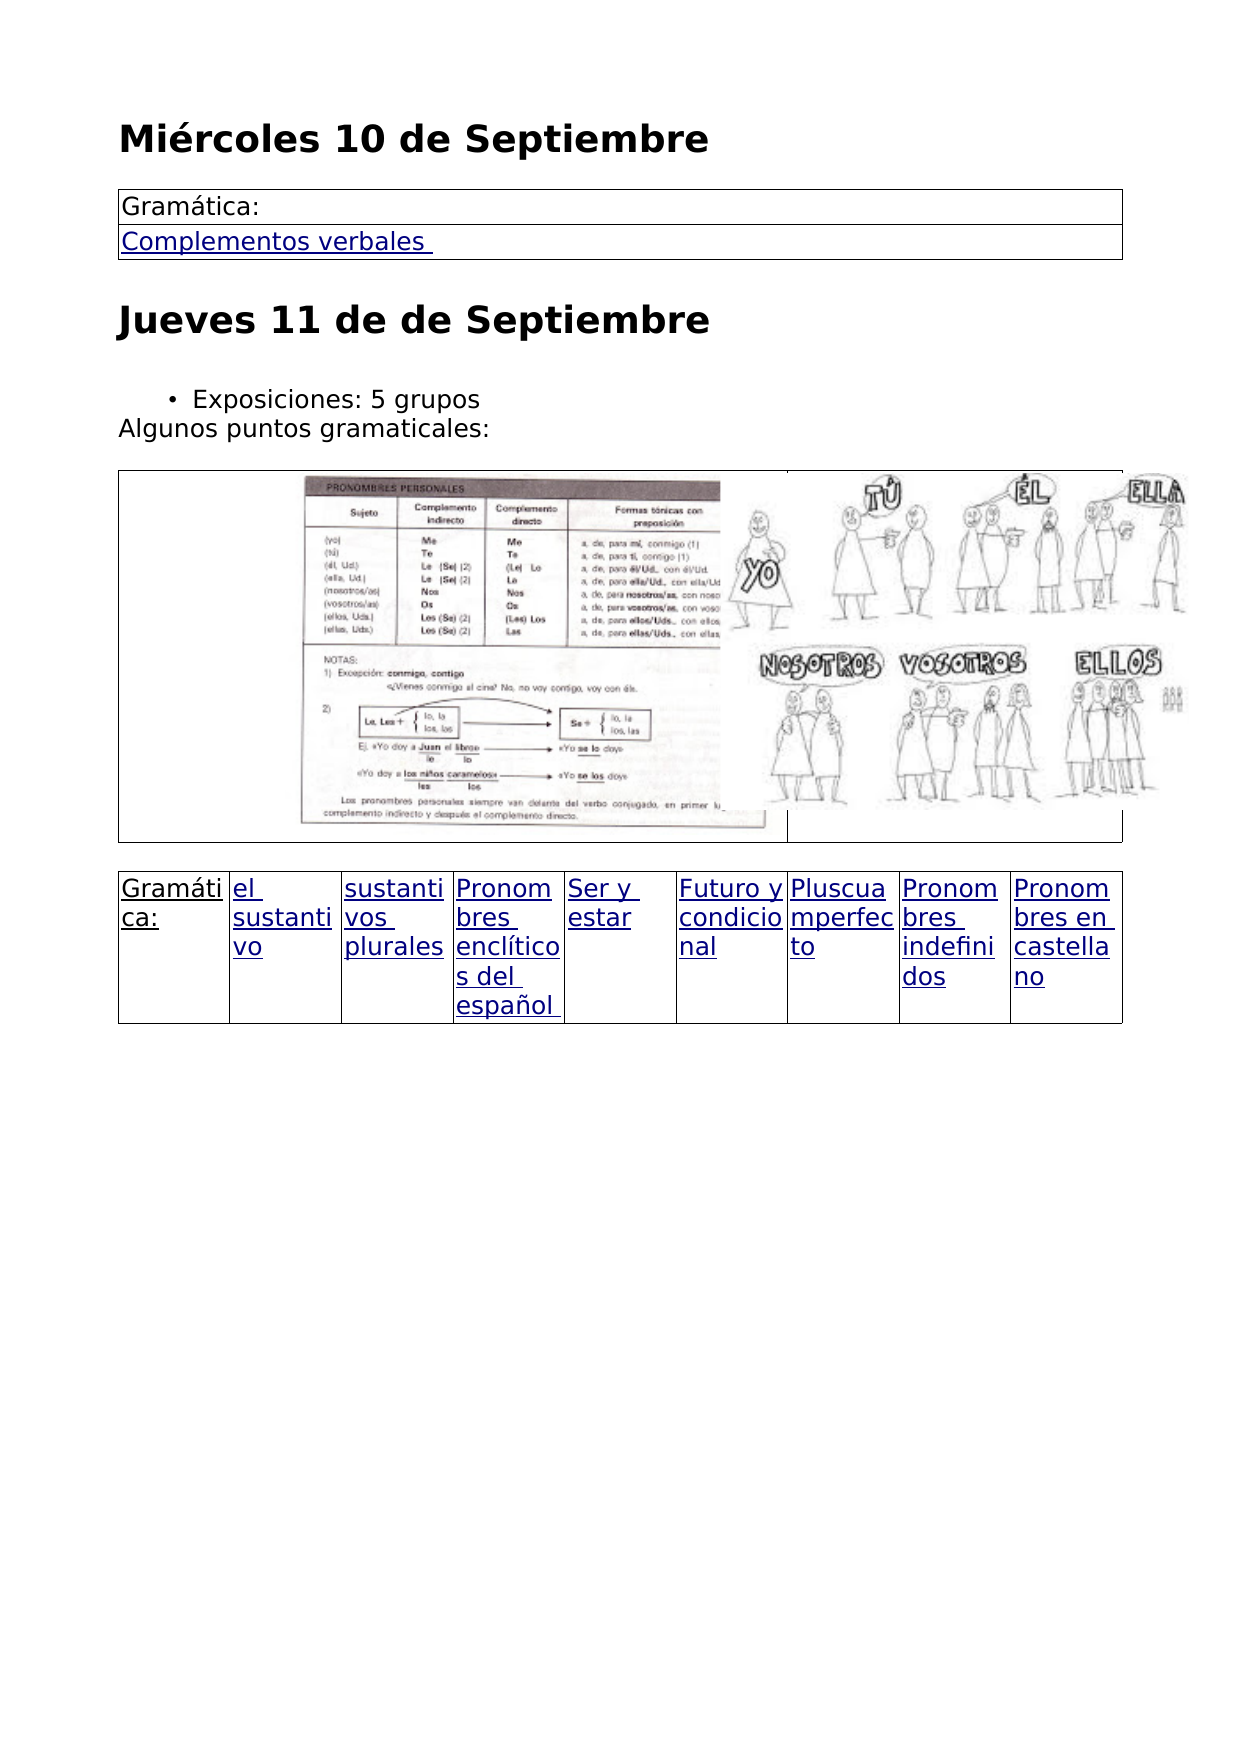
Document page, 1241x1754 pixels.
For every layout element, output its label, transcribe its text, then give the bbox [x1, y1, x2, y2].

table_header Pronombres indefinidos [900, 872, 1010, 1023]
table_header Futuro y condicional [677, 872, 787, 1023]
table_header Pluscuamperfecto [788, 872, 899, 1023]
table_header Gramática: [119, 872, 229, 1023]
list Exposiciones: 5 grupos [177, 385, 1122, 414]
subtitle Miércoles 10 de Septiembre [118, 118, 1122, 162]
table_header [119, 471, 787, 842]
table_cell Complementos verbales [119, 225, 1122, 259]
table_header el sustantivo [230, 872, 341, 1023]
table_header Ser y estar [565, 872, 676, 1023]
text Algunos puntos gramaticales: [118, 414, 1122, 443]
table_header [788, 810, 1122, 842]
picture [284, 473, 1189, 835]
table_header sustantivos plurales [342, 872, 453, 1023]
table_header Pronombres en castellano [1011, 872, 1122, 1023]
table_header Pronombres enclíticos del español [454, 872, 564, 1023]
table_header Gramática: [119, 190, 1122, 224]
subtitle Jueves 11 de de Septiembre [118, 299, 1122, 343]
